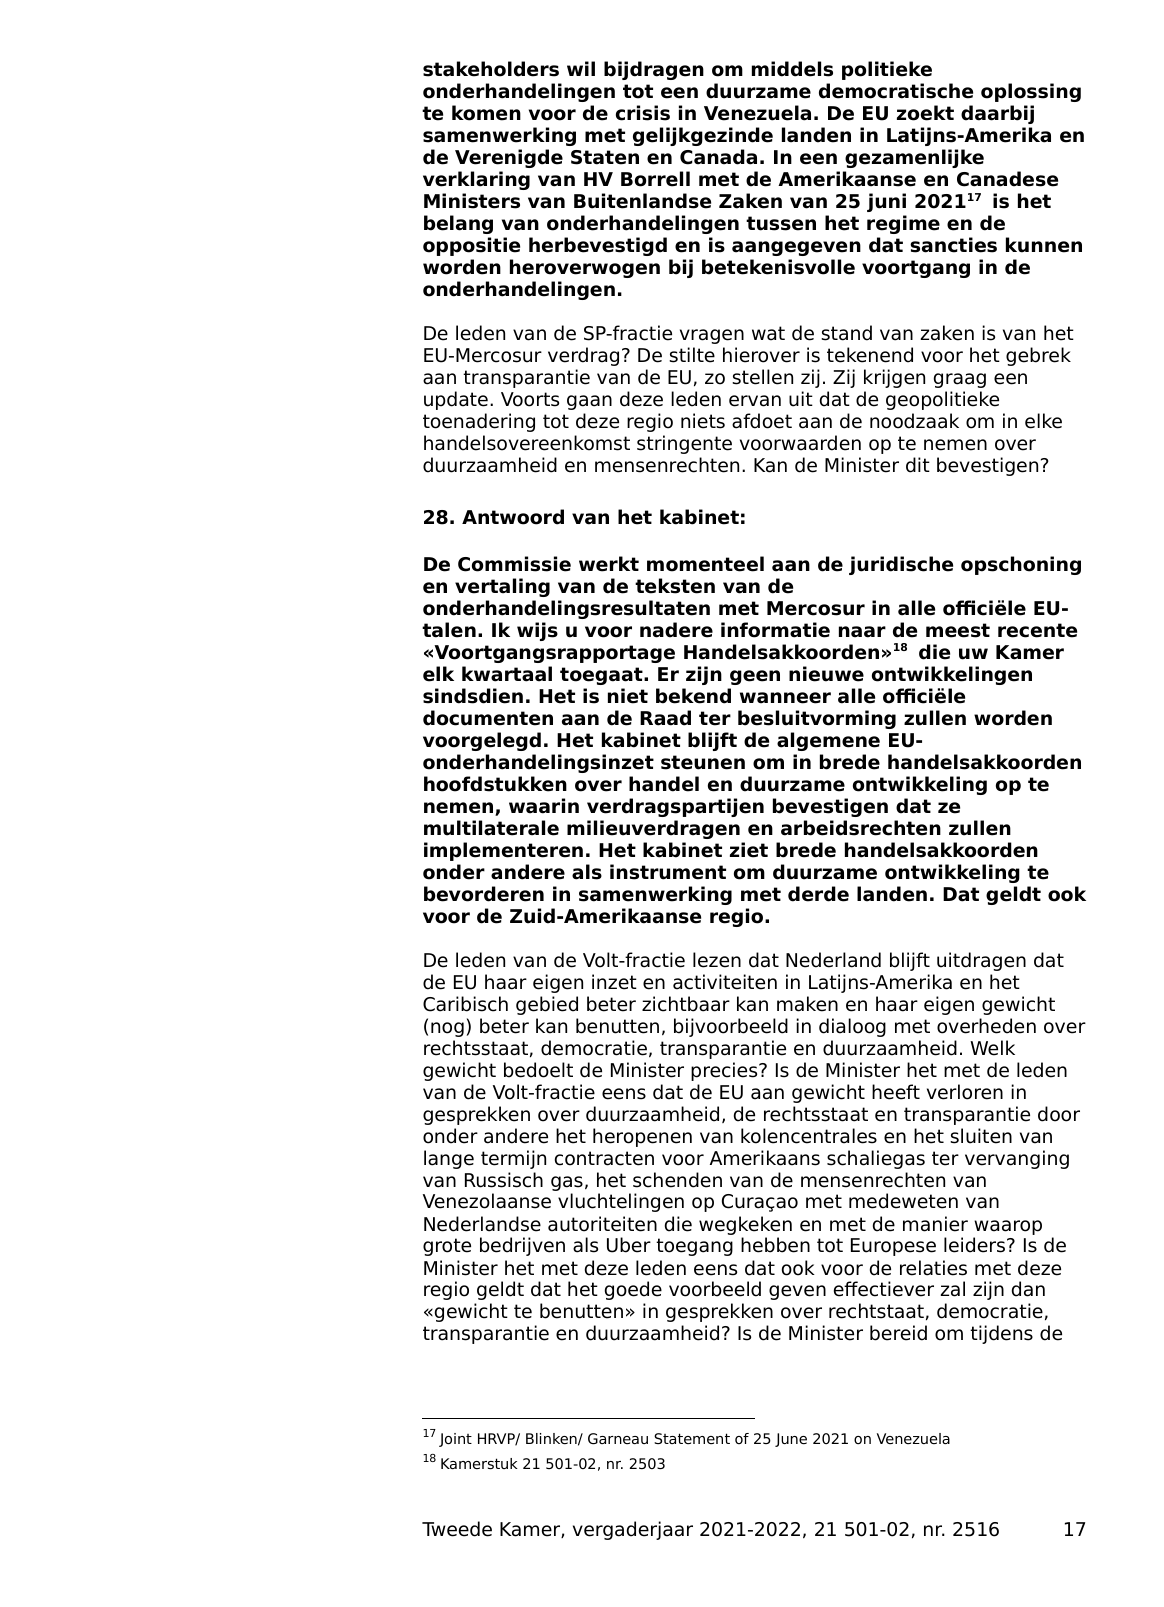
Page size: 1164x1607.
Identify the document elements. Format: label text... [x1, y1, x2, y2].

text Kamerstuk 21 501-02, nr. 2503 [422, 1452, 1087, 1474]
text Joint HRVP/ Blinken/ Garneau Statement of 25 June 2021 on Venezuela [422, 1427, 1087, 1449]
subtitle 28. Antwoord van het kabinet: [422, 507, 1087, 529]
text De Commissie werkt momenteel aan de juridische opschoning en vertaling van de teksten van de onderhandelingsresultaten met Mercosur in alle officiële EU-talen. Ik wijs u voor nadere informatie naar de meest recente «Voortgangsrapportage Handelsakkoorden» die uw Kamer elk kwartaal toegaat. Er zijn geen nieuwe ontwikkelingen sindsdien. Het is niet bekend wanneer alle officiële documenten aan de Raad ter besluitvorming zullen worden voorgelegd. Het kabinet blijft de algemene EU-onderhandelingsinzet steunen om in brede handelsakkoorden hoofdstukken over handel en duurzame ontwikkeling op te nemen, waarin verdragspartijen bevestigen dat ze multilaterale milieuverdragen en arbeidsrechten zullen implementeren. Het kabinet ziet brede handelsakkoorden onder andere als instrument om duurzame ontwikkeling te bevorderen in samenwerking met derde landen. Dat geldt ook voor de Zuid-Amerikaanse regio. [422, 554, 1087, 927]
text stakeholders wil bijdragen om middels politieke onderhandelingen tot een duurzame democratische oplossing te komen voor de crisis in Venezuela. De EU zoekt daarbij samenwerking met gelijkgezinde landen in Latijns-Amerika en de Verenigde Staten en Canada. In een gezamenlijke verklaring van HV Borrell met de Amerikaanse en Canadese Ministers van Buitenlandse Zaken van 25 juni 2021 is het belang van onderhandelingen tussen het regime en de oppositie herbevestigd en is aangegeven dat sancties kunnen worden heroverwogen bij betekenisvolle voortgang in de onderhandelingen. [422, 59, 1087, 301]
text De leden van de SP-fractie vragen wat de stand van zaken is van het EU-Mercosur verdrag? De stilte hierover is tekenend voor het gebrek aan transparantie van de EU, zo stellen zij. Zij krijgen graag een update. Voorts gaan deze leden ervan uit dat de geopolitieke toenadering tot deze regio niets afdoet aan de noodzaak om in elke handelsovereenkomst stringente voorwaarden op te nemen over duurzaamheid en mensenrechten. Kan de Minister dit bevestigen? [422, 323, 1087, 477]
text De leden van de Volt-fractie lezen dat Nederland blijft uitdragen dat de EU haar eigen inzet en activiteiten in Latijns-Amerika en het Caribisch gebied beter zichtbaar kan maken en haar eigen gewicht (nog) beter kan benutten, bijvoorbeeld in dialoog met overheden over rechtsstaat, democratie, transparantie en duurzaamheid. Welk gewicht bedoelt de Minister precies? Is de Minister het met de leden van de Volt-fractie eens dat de EU aan gewicht heeft verloren in gesprekken over duurzaamheid, de rechtsstaat en transparantie door onder andere het heropenen van kolencentrales en het sluiten van lange termijn contracten voor Amerikaans schaliegas ter vervanging van Russisch gas, het schenden van de mensenrechten van Venezolaanse vluchtelingen op Curaçao met medeweten van Nederlandse autoriteiten die wegkeken en met de manier waarop grote bedrijven als Uber toegang hebben tot Europese leiders? Is de Minister het met deze leden eens dat ook voor de relaties met deze regio geldt dat het goede voorbeeld geven effectiever zal zijn dan «gewicht te benutten» in gesprekken over rechtstaat, democratie, transparantie en duurzaamheid? Is de Minister bereid om tijdens de [422, 950, 1087, 1345]
